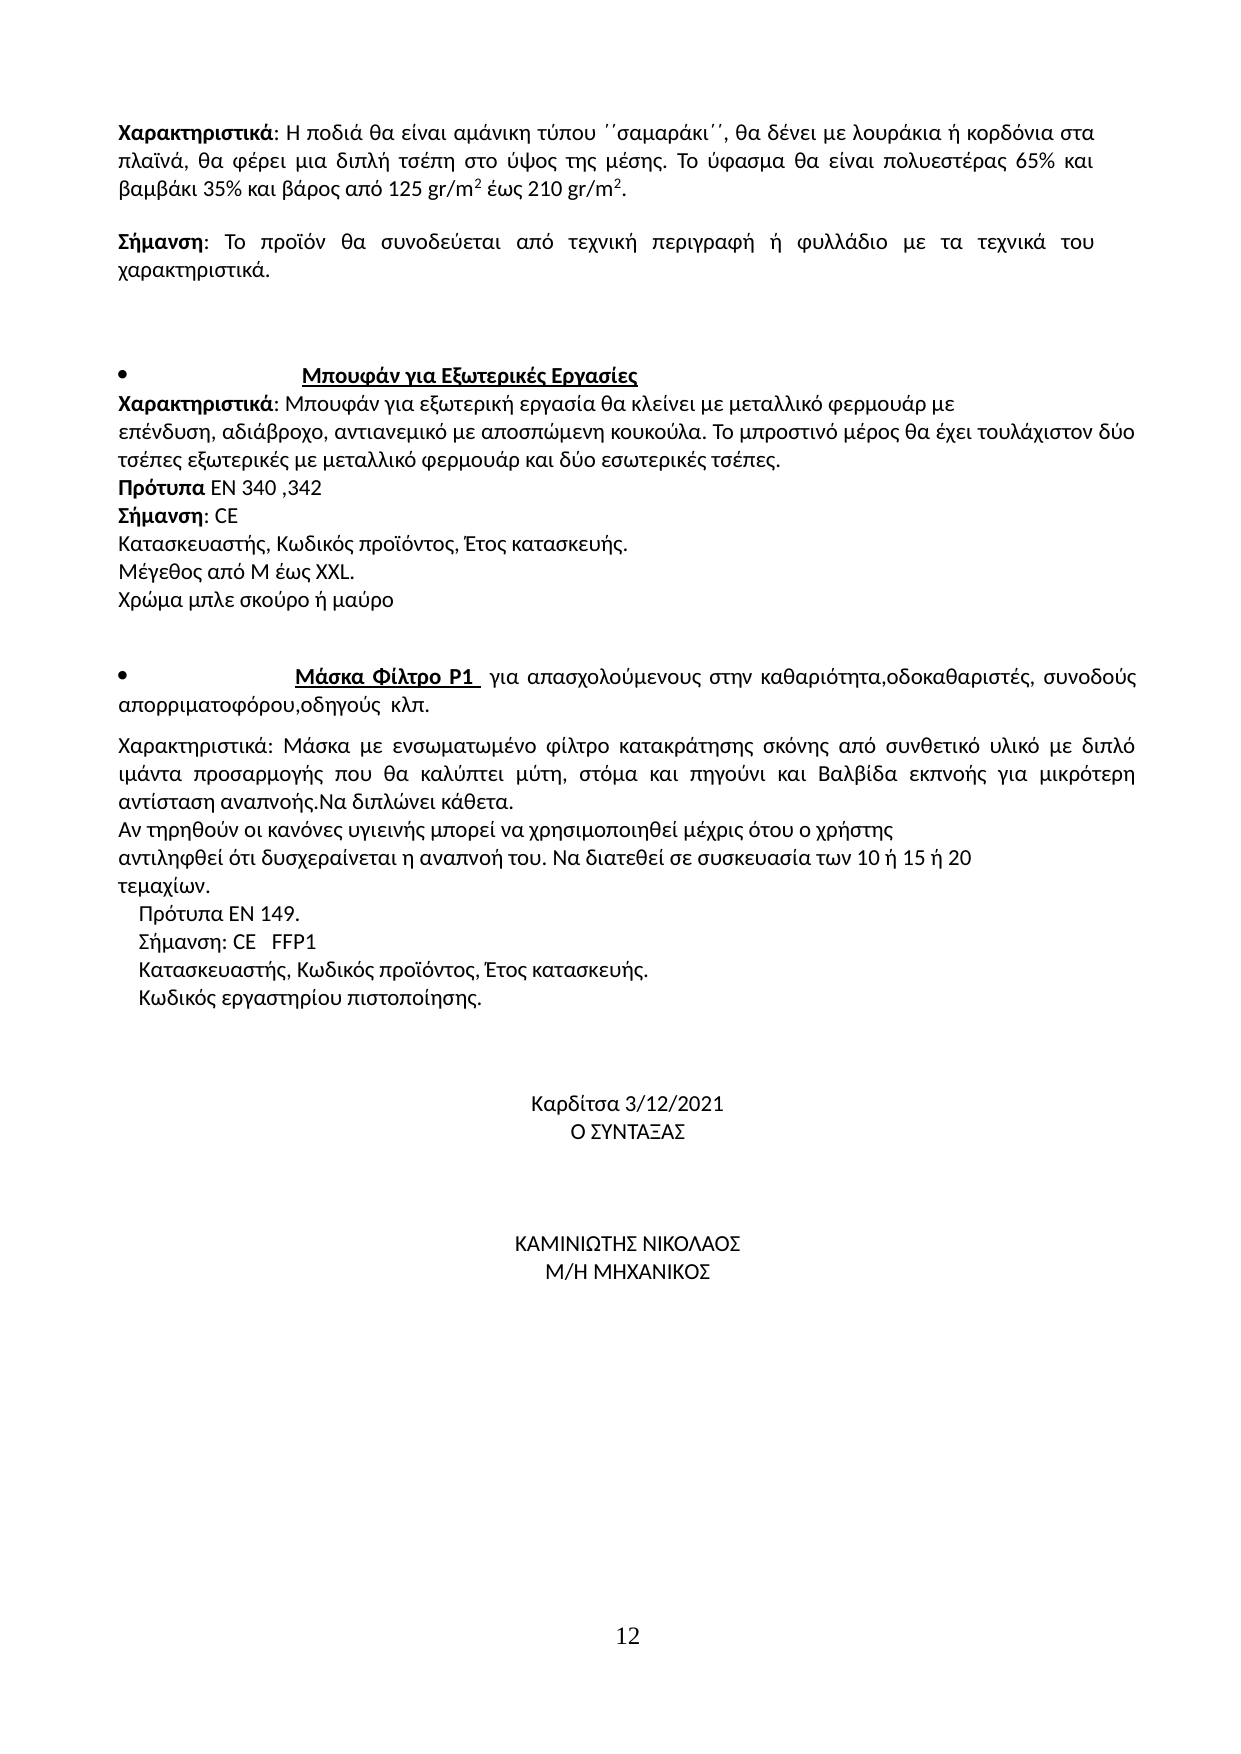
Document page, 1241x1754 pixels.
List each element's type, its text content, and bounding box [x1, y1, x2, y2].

text Κατασκευαστής, Κωδικός προϊόντος, Έτος κατασκευής. [118, 955, 1137, 983]
text Κατασκευαστής, Κωδικός προϊόντος, Έτος κατασκευής. [118, 529, 1137, 557]
text Καρδίτσα 3/12/2021 [118, 1089, 1137, 1117]
text Χαρακτηριστικά: Η ποδιά θα είναι αμάνικη τύπου ΄΄σαμαράκι΄΄, θα δένει με λουράκια ή κορδόνια στα πλαϊνά, θα φέρει μια διπλή τσέπη στο ύψος της μέσης. Το ύφασμα θα είναι πολυεστέρας 65% και βαμβάκι 35% και βάρος από 125 gr/m2 έως 210 gr/m2. [118, 118, 1096, 202]
text Κωδικός εργαστηρίου πιστοποίησης. [118, 983, 1137, 1011]
text Σήμανση: Το προϊόν θα συνοδεύεται από τεχνική περιγραφή ή φυλλάδιο με τα τεχνικά του χαρακτηριστικά. [118, 227, 1096, 283]
text τεμαχίων. [118, 871, 1137, 899]
text επένδυση, αδιάβροχο, αντιανεμικό με αποσπώμενη κουκούλα. Το μπροστινό μέρος θα έχει τουλάχιστον δύο τσέπες εξωτερικές με μεταλλικό φερμουάρ και δύο εσωτερικές τσέπες. [118, 417, 1137, 473]
text Χαρακτηριστικά: Μάσκα με ενσωματωμένο φίλτρο κατακράτησης σκόνης από συνθετικό υλικό με διπλό ιμάντα προσαρμογής που θα καλύπτει μύτη, στόμα και πηγούνι και Βαλβίδα εκπνοής για μικρότερη αντίσταση αναπνοής.Να διπλώνει κάθετα. [118, 731, 1137, 815]
text ΚΑΜΙΝΙΩΤΗΣ ΝΙΚΟΛΑΟΣ [118, 1229, 1137, 1257]
text αντιληφθεί ότι δυσχεραίνεται η αναπνοή του. Να διατεθεί σε συσκευασία των 10 ή 15 ή 20 [118, 843, 1137, 871]
text Μέγεθος από M έως ΧXL. [118, 557, 1137, 585]
text Σήμανση: CE [118, 501, 1137, 529]
text Μ/Η ΜΗΧΑΝΙΚΟΣ [118, 1257, 1137, 1285]
list Μάσκα Φίλτρο Ρ1 για απασχολούμενους στην καθαριότητα,οδοκαθαριστές, συνοδούς απορριματοφόρου,οδηγούς κλπ. [118, 662, 1137, 718]
text Χαρακτηριστικά: Μπουφάν για εξωτερική εργασία θα κλείνει με μεταλλικό φερμουάρ με [118, 389, 1137, 417]
list Μπουφάν για Εξωτερικές Εργασίες [118, 361, 1137, 389]
text Ο ΣΥΝΤΑΞΑΣ [118, 1117, 1137, 1145]
text Αν τηρηθούν οι κανόνες υγιεινής μπορεί να χρησιμοποιηθεί μέχρις ότου ο χρήστης [118, 815, 1137, 843]
text Πρότυπα ΕΝ 149. [118, 899, 1137, 927]
text Χρώμα μπλε σκούρο ή μαύρο [118, 585, 1137, 613]
text Πρότυπα ΕΝ 340 ,342 [118, 473, 1137, 501]
text Σήμανση: CE FFP1 [118, 927, 1137, 955]
